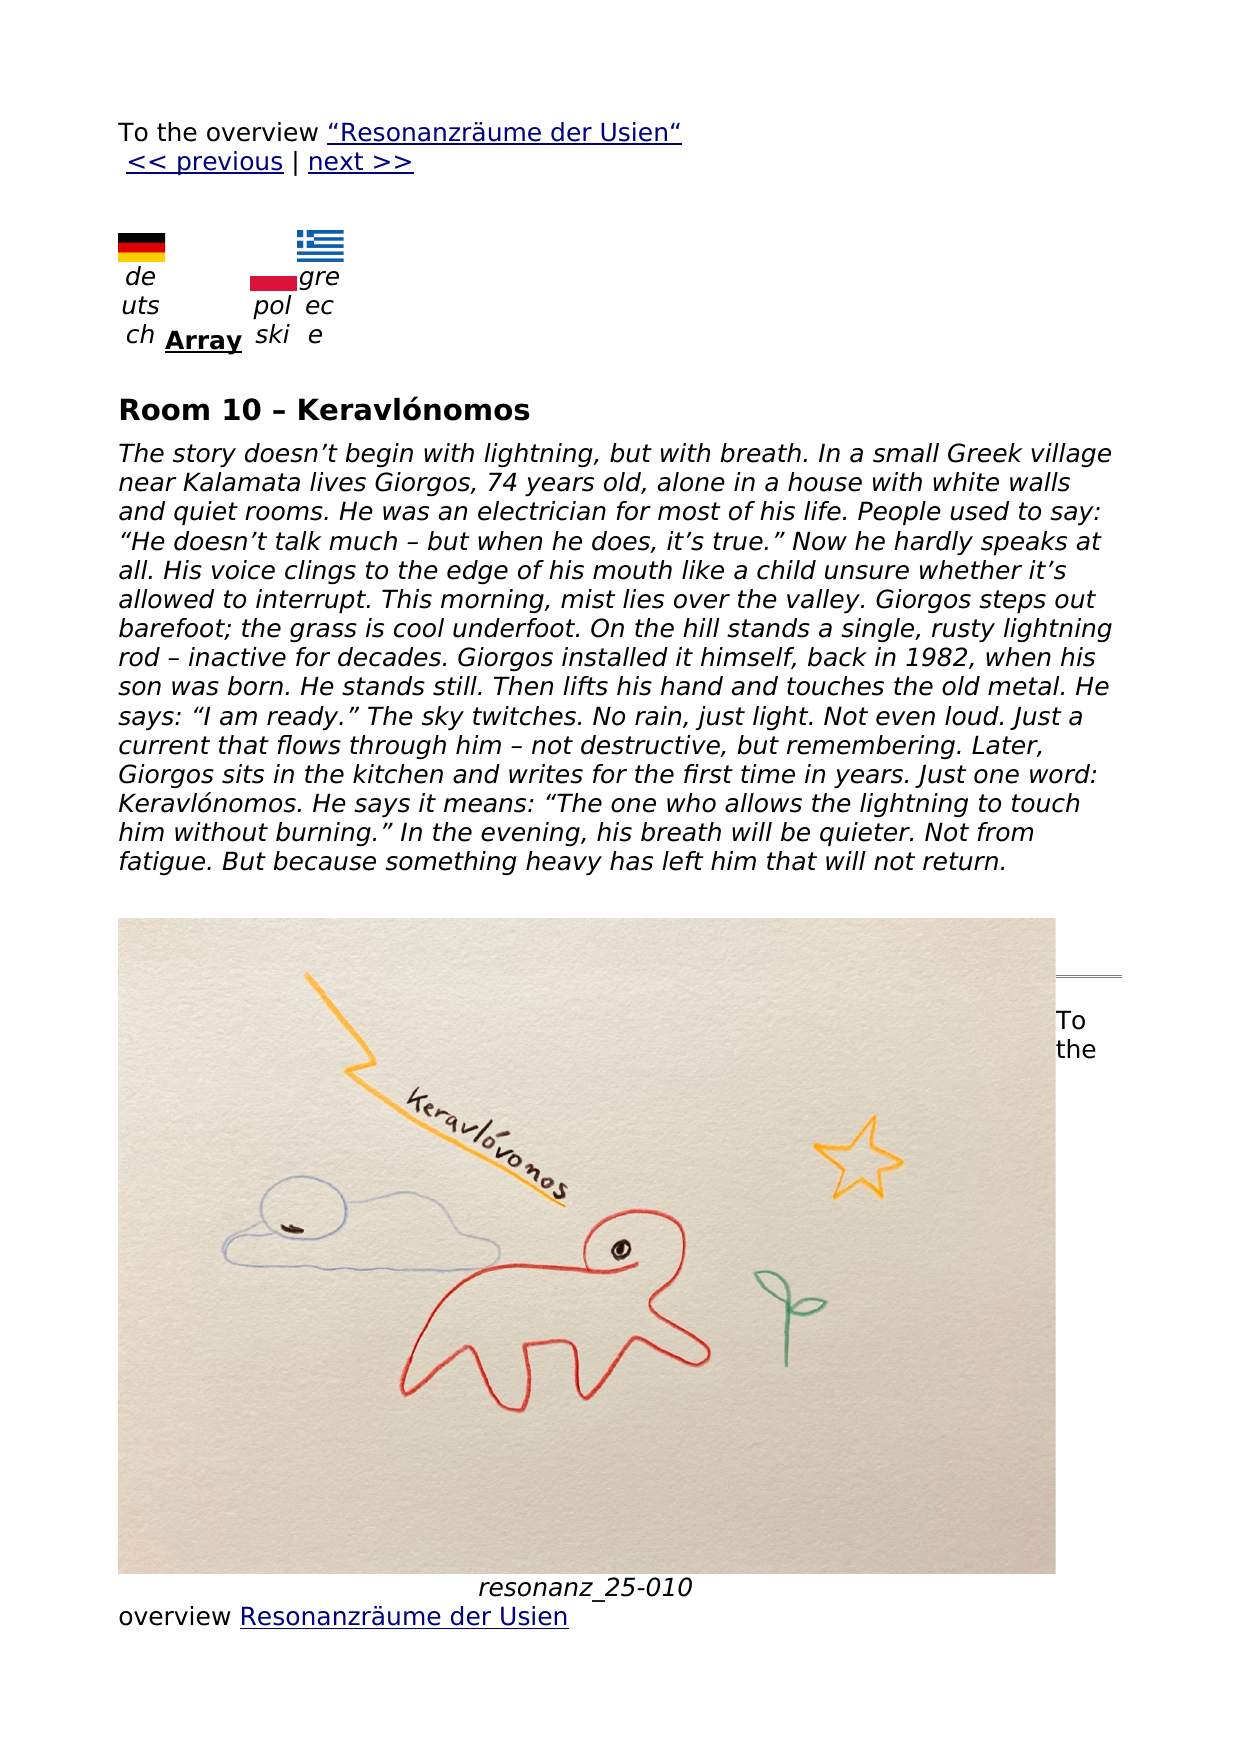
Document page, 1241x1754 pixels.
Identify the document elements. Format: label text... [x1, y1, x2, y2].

text resonanz_25-010 [118, 1574, 1056, 1602]
text The story doesn’t begin with lightning, but with breath. In a small Greek village near Kalamata lives Giorgos, 74 years old, alone in a house with white walls and quiet rooms. He was an electrician for most of his life. People used to say: “He doesn’t talk much – but when he does, it’s true.” Now he hardly speaks at all. His voice clings to the edge of his mouth like a child unsure whether it’s allowed to interrupt. This morning, mist lies over the valley. Giorgos steps out barefoot; the grass is cool underfoot. On the hill stands a single, rusty lightning rod – inactive for decades. Giorgos installed it himself, back in 1982, when his son was born. He stands still. Then lifts his hand and touches the old metal. He says: “I am ready.” The sky twitches. No rain, just light. Not even loud. Just a current that flows through him – not destructive, but remembering. Later, Giorgos sits in the kitchen and writes for the first time in years. Just one word: Keravlónomos. He says it means: “The one who allows the lightning to touch him without burning.” In the evening, his breath will be quieter. Not from fatigue. But because something heavy has left him that will not return. [118, 439, 1122, 906]
subtitle Room 10 – Keravlónomos [118, 393, 1122, 427]
text Array [118, 218, 1122, 355]
text polski [250, 291, 297, 349]
text deutsch [118, 262, 165, 349]
picture [250, 230, 344, 291]
text To the overview “Resonanzräume der Usien“ << previous | next >> [118, 118, 1122, 206]
picture [118, 233, 166, 262]
text To the overview Resonanzräume der Usien [118, 1006, 1122, 1632]
picture [118, 918, 1056, 1574]
text greece [297, 262, 344, 349]
